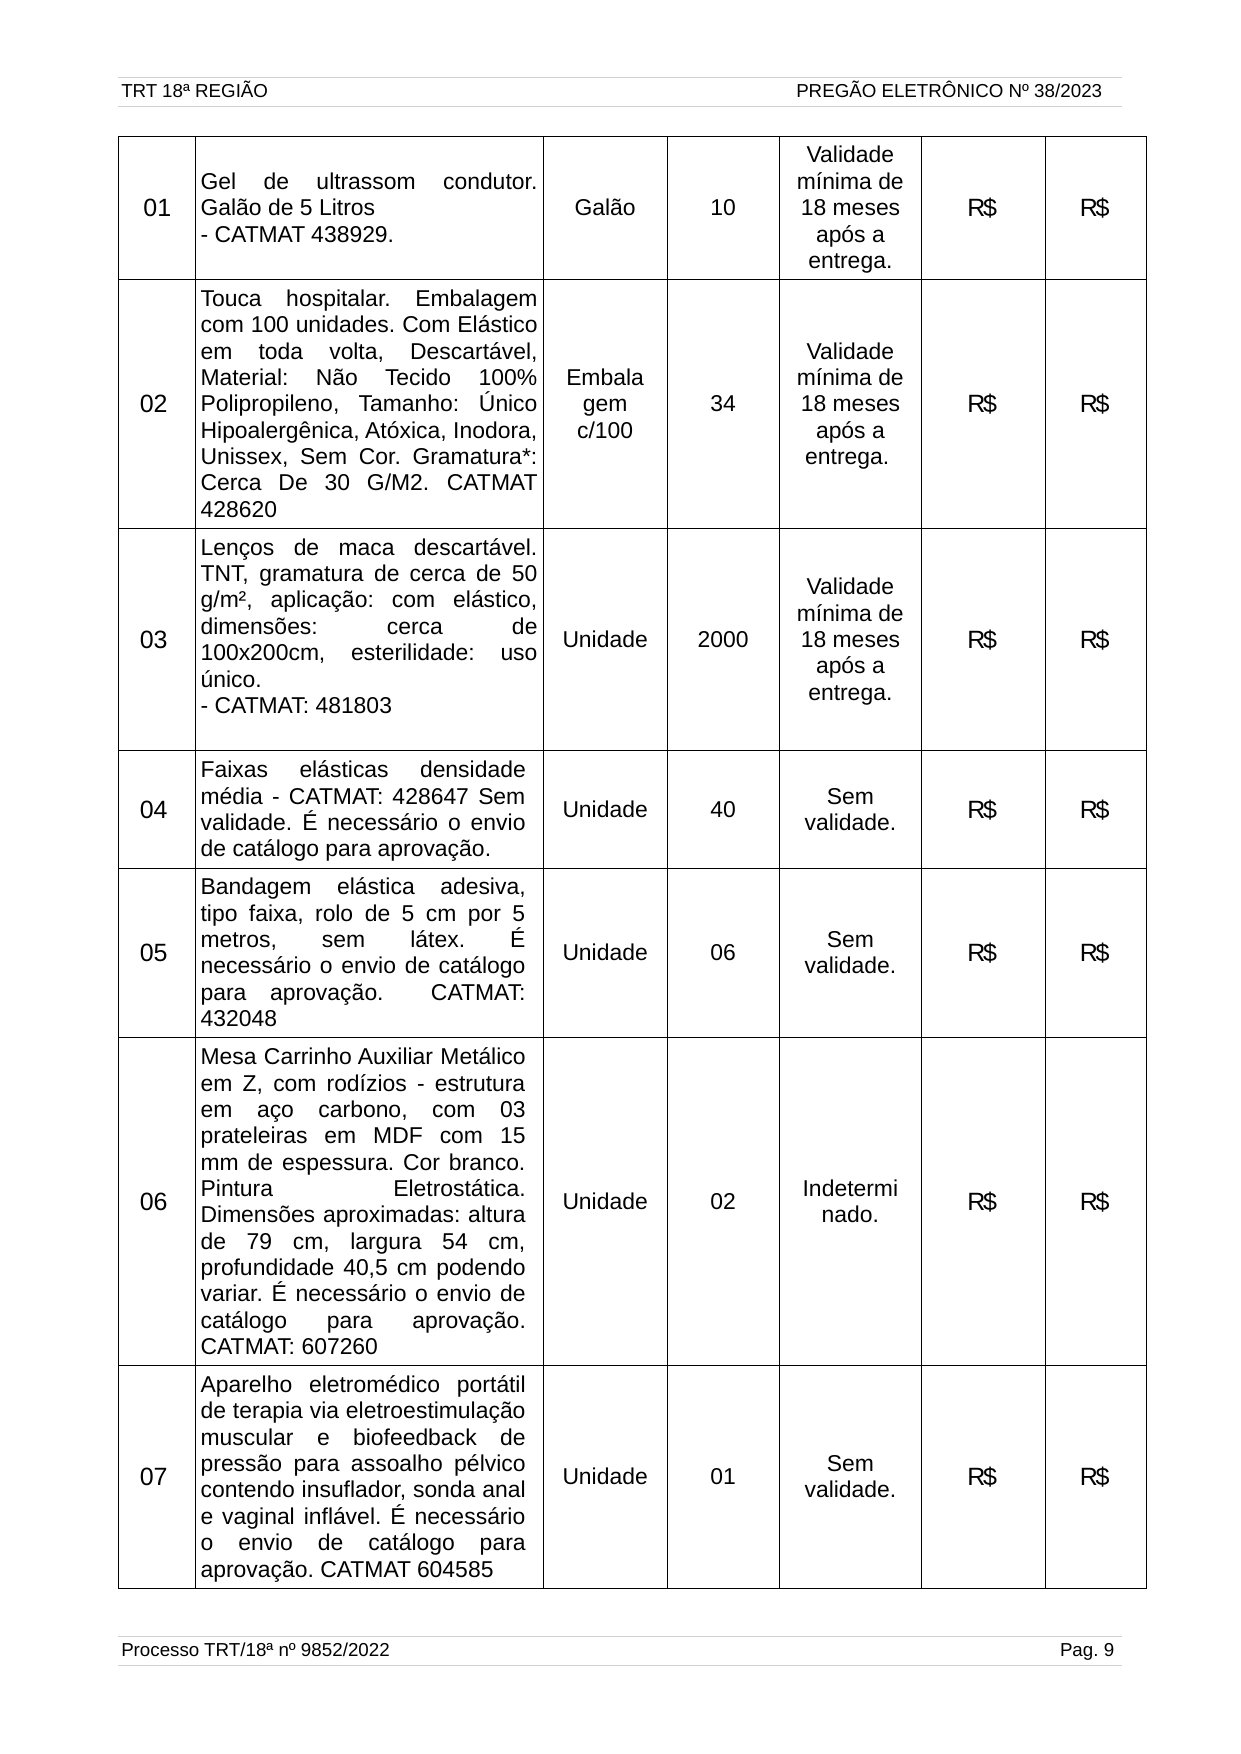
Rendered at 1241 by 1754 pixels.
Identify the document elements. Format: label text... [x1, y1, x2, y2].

table_cell R$ [922, 1038, 1045, 1365]
table_cell Sem validade. [780, 869, 921, 1037]
table_cell R$ [1046, 280, 1146, 528]
table_cell Sem validade. [780, 1366, 921, 1588]
table_cell 02 [668, 1038, 779, 1365]
table_cell Unidade [544, 751, 667, 867]
table_cell Lenços de maca descartável. TNT, gramatura de cerca de 50 g/m², aplicação: com elástico, dimensões: cerca de 100x200cm, esterilidade: uso único. - CATMAT: 481803 [196, 529, 543, 750]
table_cell 06 [668, 869, 779, 1037]
table_cell R$ [922, 137, 1045, 279]
table_cell Mesa Carrinho Auxiliar Metálico em Z, com rodízios - estrutura em aço carbono, com 03 prateleiras em MDF com 15 mm de espessura. Cor branco. Pintura Eletrostática. Dimensões aproximadas: altura de 79 cm, largura 54 cm, profundidade 40,5 cm podendo variar. É necessário o envio de catálogo para aprovação. CATMAT: 607260 [196, 1038, 543, 1365]
table_cell Bandagem elástica adesiva, tipo faixa, rolo de 5 cm por 5 metros, sem látex. É necessário o envio de catálogo para aprovação. CATMAT: 432048 [196, 869, 543, 1037]
table_cell Embalagem c/100 [544, 280, 667, 528]
table_cell 05 [119, 869, 195, 1037]
table_cell R$ [922, 529, 1045, 750]
table_cell Sem validade. [780, 751, 921, 867]
table_cell R$ [922, 280, 1045, 528]
table_cell 01 [668, 1366, 779, 1588]
table_cell 02 [119, 280, 195, 528]
table_cell R$ [1046, 1038, 1146, 1365]
table_cell Galão [544, 137, 667, 279]
table_cell R$ [1046, 751, 1146, 867]
table_cell Gel de ultrassom condutor. Galão de 5 Litros - CATMAT 438929. [196, 137, 543, 279]
table_cell R$ [922, 1366, 1045, 1588]
table_cell Indeterminado. [780, 1038, 921, 1365]
table_cell 03 [119, 529, 195, 750]
table_cell 10 [668, 137, 779, 279]
table_cell 2000 [668, 529, 779, 750]
table_cell R$ [1046, 1366, 1146, 1588]
table_cell Unidade [544, 1366, 667, 1588]
table_cell 01 [119, 137, 195, 279]
table_cell Touca hospitalar. Embalagem com 100 unidades. Com Elástico em toda volta, Descartável, Material: Não Tecido 100% Polipropileno, Tamanho: Único Hipoalergênica, Atóxica, Inodora, Unissex, Sem Cor. Gramatura*: Cerca De 30 G/M2. CATMAT 428620 [196, 280, 543, 528]
table_cell 06‍ [119, 1038, 195, 1365]
table_cell 07 [119, 1366, 195, 1588]
table_cell Validade mínima de 18 meses após a entrega. [780, 137, 921, 279]
table_cell R$ [922, 869, 1045, 1037]
table_cell 04 [119, 751, 195, 867]
table_cell Aparelho eletromédico portátil de terapia via eletroestimulação muscular e biofeedback de pressão para assoalho pélvico contendo insuflador, sonda anal e vaginal inflável. É necessário o envio de catálogo para aprovação. CATMAT 604585 [196, 1366, 543, 1588]
table_cell 40 [668, 751, 779, 867]
table_cell Unidade [544, 529, 667, 750]
table_cell R$ [922, 751, 1045, 867]
table_cell 34 [668, 280, 779, 528]
table_cell R$ [1046, 869, 1146, 1037]
table_cell Faixas elásticas densidade média - CATMAT: 428647 Sem validade. É necessário o envio de catálogo para aprovação. [196, 751, 543, 867]
table_cell R$ [1046, 529, 1146, 750]
table_cell Unidade [544, 869, 667, 1037]
table_cell Validade mínima de 18 meses após a entrega. [780, 529, 921, 750]
table_cell Unidade [544, 1038, 667, 1365]
table_cell R$ [1046, 137, 1146, 279]
table_cell Validade mínima de 18 meses após a entrega. [780, 280, 921, 528]
